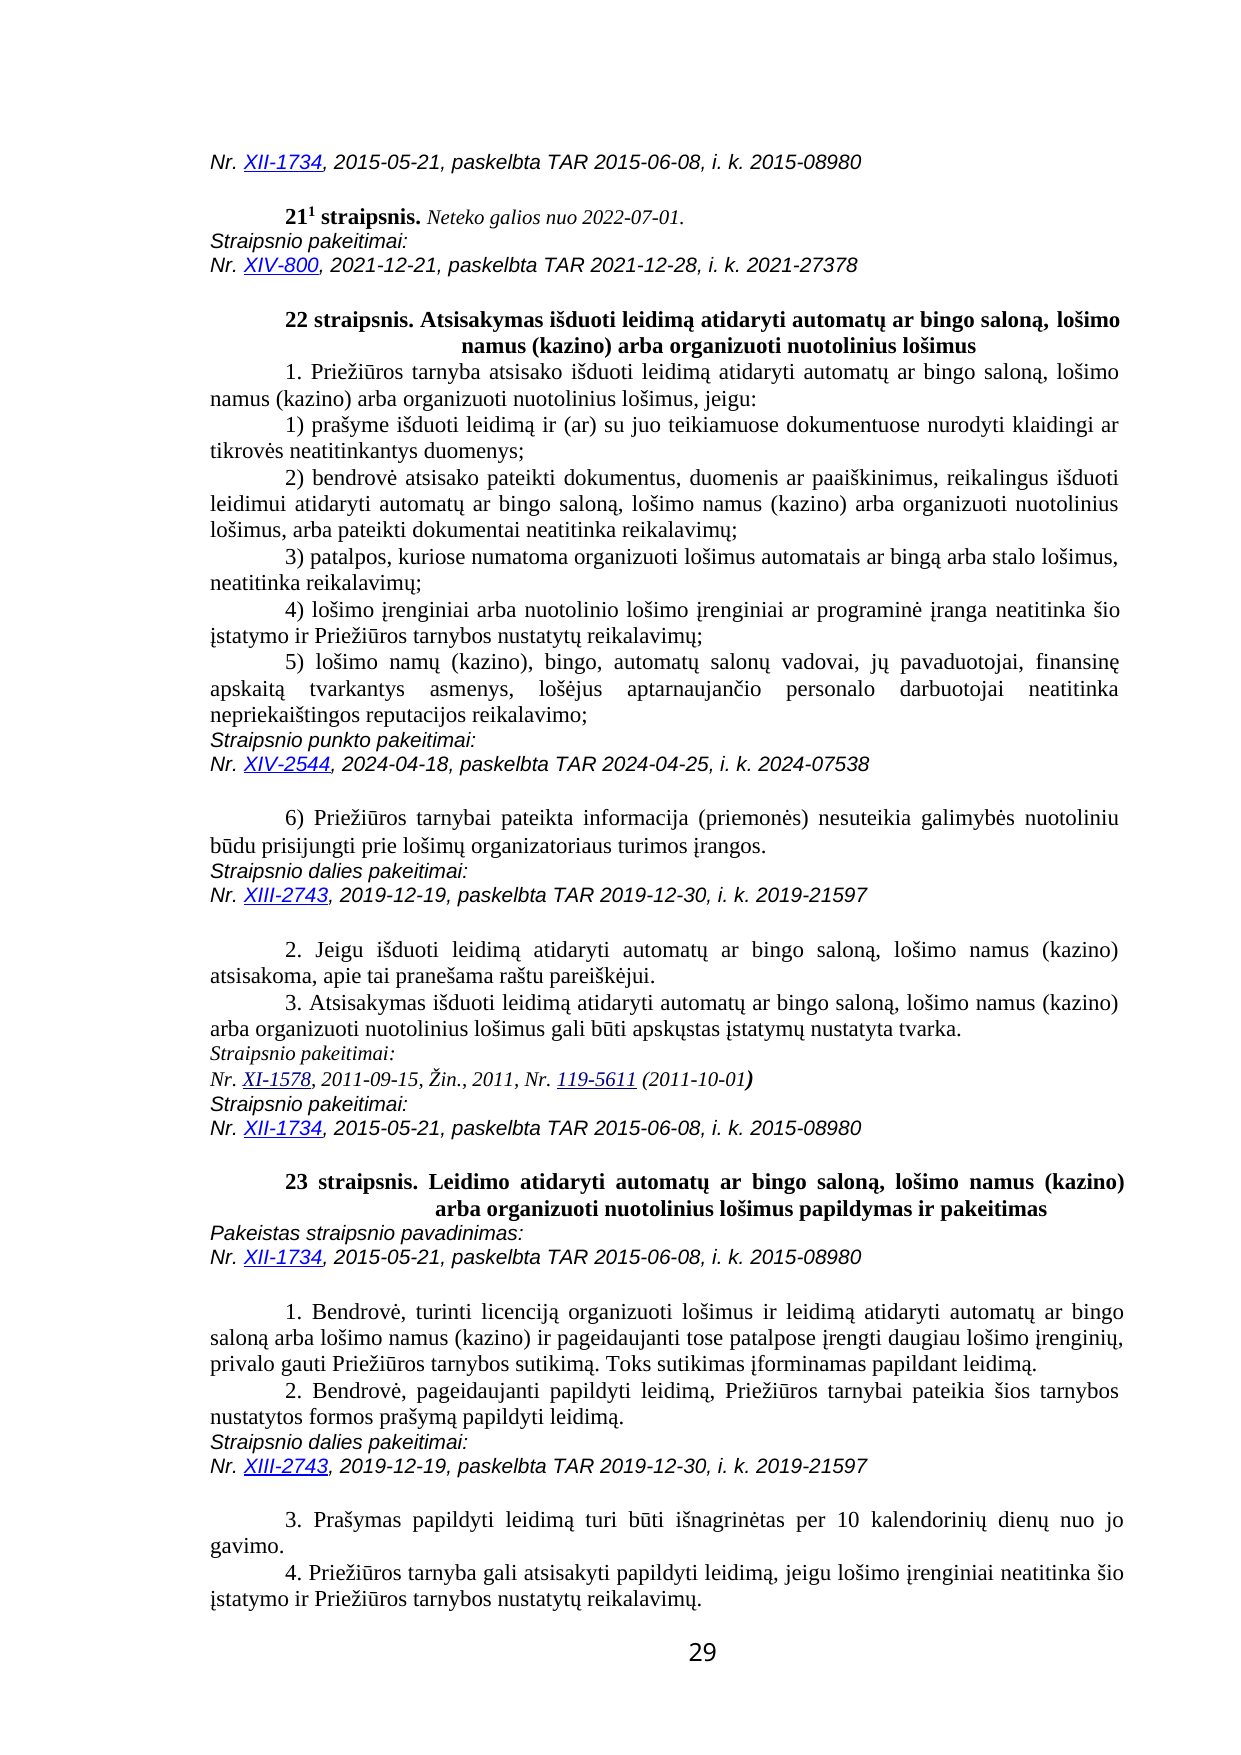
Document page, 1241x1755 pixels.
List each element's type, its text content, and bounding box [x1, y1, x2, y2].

text 3. Atsisakymas išduoti leidimą atidaryti automatų ar bingo saloną, lošimo namus (kazino) arba organizuoti nuotolinius lošimus gali būti apskųstas įstatymų nustatyta tvarka. [210, 988, 1120, 1041]
text 1. Priežiūros tarnyba atsisako išduoti leidimą atidaryti automatų ar bingo saloną, lošimo namus (kazino) arba organizuoti nuotolinius lošimus, jeigu: [210, 358, 1120, 411]
text Pakeistas straipsnio pavadinimas: [210, 1221, 1120, 1245]
text 22 straipsnis. Atsisakymas išduoti leidimą atidaryti automatų ar bingo saloną, lošimo namus (kazino) arba organizuoti nuotolinius lošimus [285, 306, 1120, 358]
text Nr. XII-1734, 2015-05-21, paskelbta TAR 2015-06-08, i. k. 2015-08980 [210, 1245, 1120, 1269]
text 2) bendrovė atsisako pateikti dokumentus, duomenis ar paaiškinimus, reikalingus išduoti leidimui atidaryti automatų ar bingo saloną, lošimo namus (kazino) arba organizuoti nuotolinius lošimus, arba pateikti dokumentai neatitinka reikalavimų; [210, 464, 1120, 543]
text Nr. XII-1734, 2015-05-21, paskelbta TAR 2015-06-08, i. k. 2015-08980 [210, 1116, 1120, 1139]
text Nr. XIV-2544, 2024-04-18, paskelbta TAR 2024-04-25, i. k. 2024-07538 [210, 751, 1120, 775]
text 1. Bendrovė, turinti licenciją organizuoti lošimus ir leidimą atidaryti automatų ar bingo saloną arba lošimo namus (kazino) ir pageidaujanti tose patalpose įrengti daugiau lošimo įrenginių, privalo gauti Priežiūros tarnybos sutikimą. Toks sutikimas įforminamas papildant leidimą. [210, 1298, 1126, 1377]
text 6) Priežiūros tarnybai pateikta informacija (priemonės) nesuteikia galimybės nuotoliniu būdu prisijungti prie lošimų organizatoriaus turimos įrangos. [210, 804, 1120, 859]
text 4) lošimo įrenginiai arba nuotolinio lošimo įrenginiai ar programinė įranga neatitinka šio įstatymo ir Priežiūros tarnybos nustatytų reikalavimų; [210, 596, 1120, 648]
text Nr. XIV-800, 2021-12-21, paskelbta TAR 2021-12-28, i. k. 2021-27378 [210, 253, 1120, 277]
text 4. Priežiūros tarnyba gali atsisakyti papildyti leidimą, jeigu lošimo įrenginiai neatitinka šio įstatymo ir Priežiūros tarnybos nustatytų reikalavimų. [210, 1559, 1126, 1612]
text 2. Jeigu išduoti leidimą atidaryti automatų ar bingo saloną, lošimo namus (kazino) atsisakoma, apie tai pranešama raštu pareiškėjui. [210, 936, 1120, 988]
text Straipsnio pakeitimai: [210, 229, 1120, 253]
text Nr. XII-1734, 2015-05-21, paskelbta TAR 2015-06-08, i. k. 2015-08980 [210, 150, 1120, 174]
text Nr. XIII-2743, 2019-12-19, paskelbta TAR 2019-12-30, i. k. 2019-21597 [210, 1453, 1120, 1477]
text 3. Prašymas papildyti leidimą turi būti išnagrinėtas per 10 kalendorinių dienų nuo jo gavimo. [210, 1506, 1126, 1559]
text Straipsnio pakeitimai: [210, 1092, 1120, 1116]
text Straipsnio dalies pakeitimai: [210, 859, 1120, 883]
text 211 straipsnis. Neteko galios nuo 2022-07-01. [285, 203, 1120, 229]
text 2. Bendrovė, pageidaujanti papildyti leidimą, Priežiūros tarnybai pateikia šios tarnybos nustatytos formos prašymą papildyti leidimą. [210, 1377, 1120, 1429]
text 23 straipsnis. Leidimo atidaryti automatų ar bingo saloną, lošimo namus (kazino) arba organizuoti nuotolinius lošimus papildymas ir pakeitimas [285, 1168, 1126, 1221]
text 5) lošimo namų (kazino), bingo, automatų salonų vadovai, jų pavaduotojai, finansinę apskaitą tvarkantys asmenys, lošėjus aptarnaujančio personalo darbuotojai neatitinka nepriekaištingos reputacijos reikalavimo; [210, 648, 1120, 727]
text 1) prašyme išduoti leidimą ir (ar) su juo teikiamuose dokumentuose nurodyti klaidingi ar tikrovės neatitinkantys duomenys; [210, 411, 1120, 464]
text 3) patalpos, kuriose numatoma organizuoti lošimus automatais ar bingą arba stalo lošimus, neatitinka reikalavimų; [210, 543, 1120, 596]
text Straipsnio punkto pakeitimai: [210, 727, 1120, 751]
text Nr. XIII-2743, 2019-12-19, paskelbta TAR 2019-12-30, i. k. 2019-21597 [210, 883, 1120, 907]
text Nr. XI-1578, 2011-09-15, Žin., 2011, Nr. 119-5611 (2011-10-01) [210, 1065, 1120, 1092]
text Straipsnio dalies pakeitimai: [210, 1429, 1120, 1453]
text Straipsnio pakeitimai: [210, 1041, 1120, 1065]
